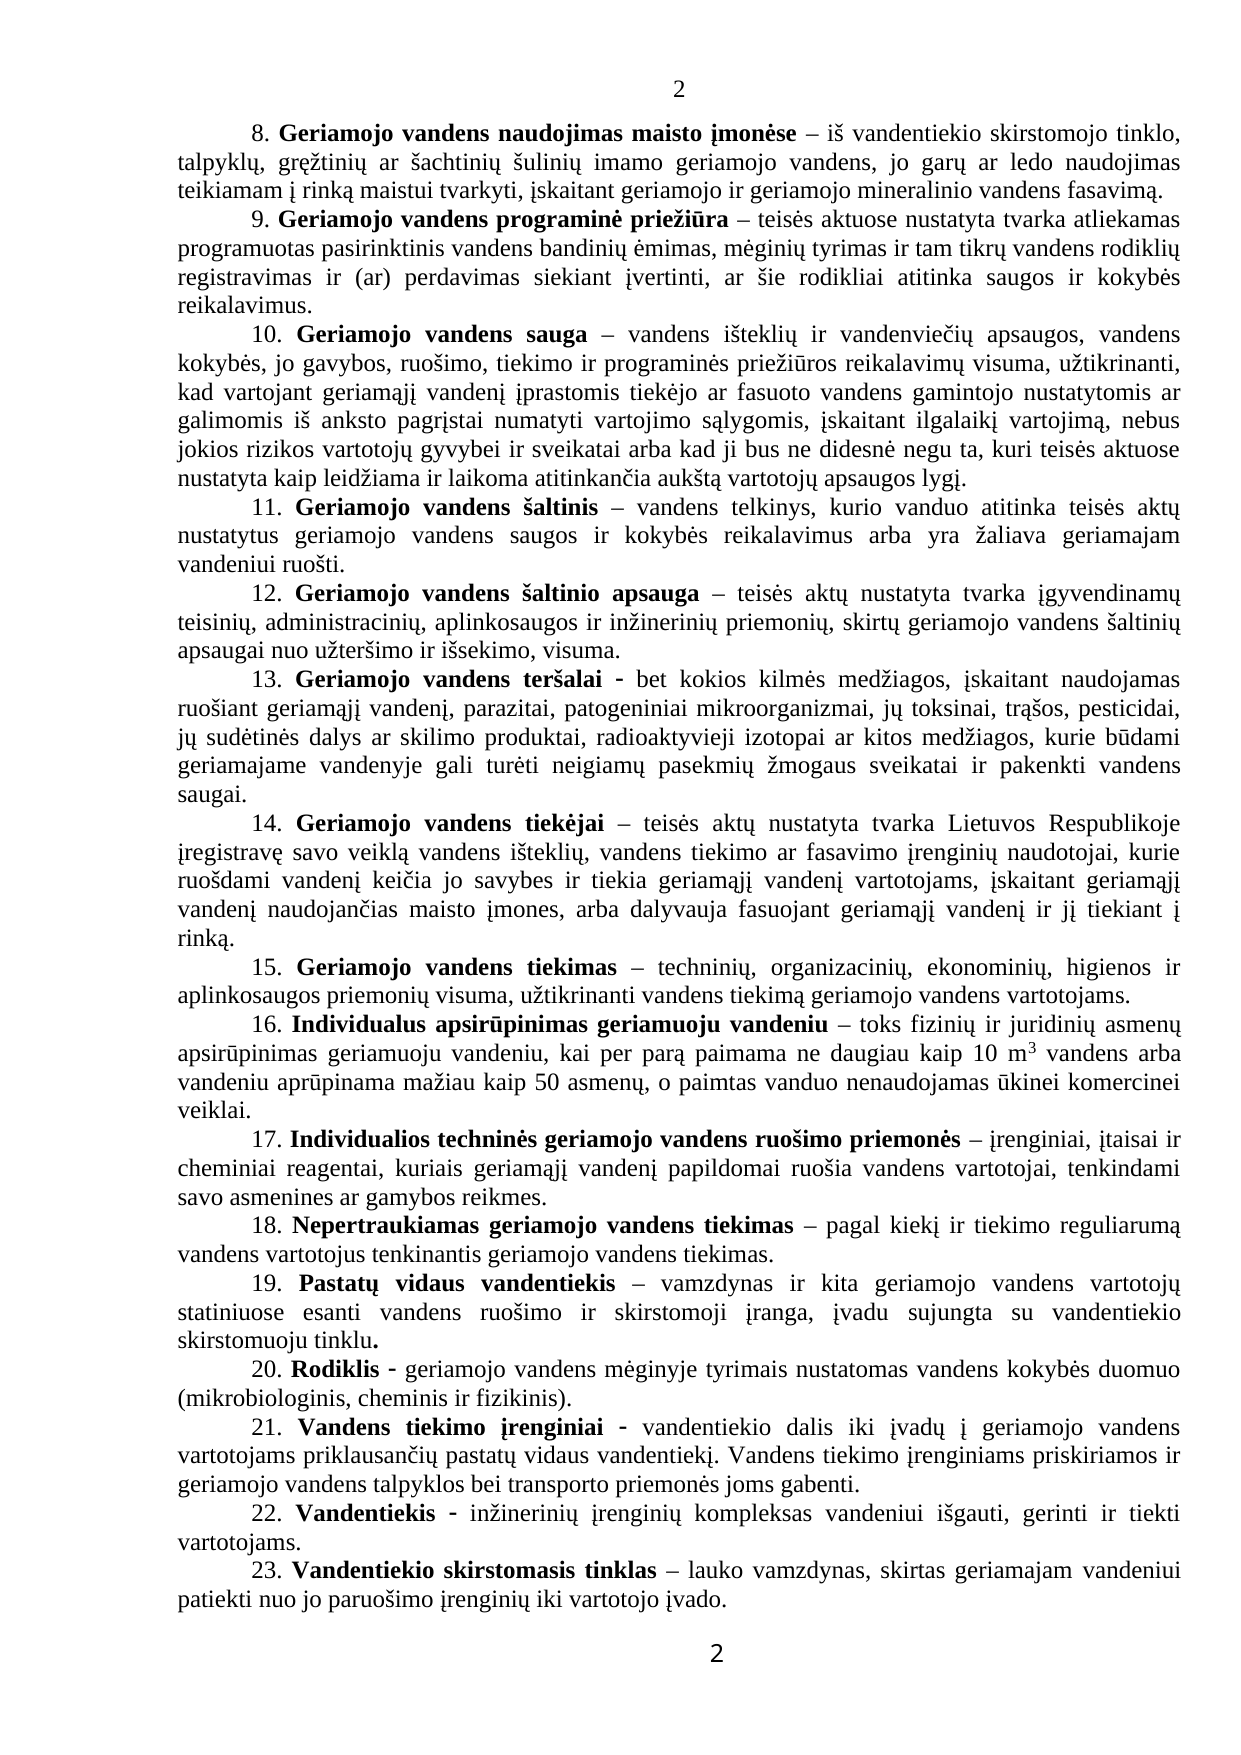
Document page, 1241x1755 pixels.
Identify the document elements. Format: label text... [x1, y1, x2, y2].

text 17. Individualios techninės geriamojo vandens ruošimo priemonės – įrenginiai, įtaisai ir cheminiai reagentai, kuriais geriamąjį vandenį papildomai ruošia vandens vartotojai, tenkindami savo asmenines ar gamybos reikmes. [177, 1124, 1181, 1211]
text 14. Geriamojo vandens tiekėjai – teisės aktų nustatyta tvarka Lietuvos Respublikoje įregistravę savo veiklą vandens išteklių, vandens tiekimo ar fasavimo įrenginių naudotojai, kurie ruošdami vandenį keičia jo savybes ir tiekia geriamąjį vandenį vartotojams, įskaitant geriamąjį vandenį naudojančias maisto įmones, arba dalyvauja fasuojant geriamąjį vandenį ir jį tiekiant į rinką. [177, 808, 1181, 952]
text 18. Nepertraukiamas geriamojo vandens tiekimas – pagal kiekį ir tiekimo reguliarumą vandens vartotojus tenkinantis geriamojo vandens tiekimas. [177, 1211, 1181, 1268]
text 21. Vandens tiekimo įrenginiai  vandentiekio dalis iki įvadų į geriamojo vandens vartotojams priklausančių pastatų vidaus vandentiekį. Vandens tiekimo įrenginiams priskiriamos ir geriamojo vandens talpyklos bei transporto priemonės joms gabenti. [177, 1412, 1181, 1498]
text 16. Individualus apsirūpinimas geriamuoju vandeniu – toks fizinių ir juridinių asmenų apsirūpinimas geriamuoju vandeniu, kai per parą paimama ne daugiau kaip 10 m3 vandens arba vandeniu aprūpinama mažiau kaip 50 asmenų, o paimtas vanduo nenaudojamas ūkinei komercinei veiklai. [177, 1009, 1181, 1124]
text 19. Pastatų vidaus vandentiekis – vamzdynas ir kita geriamojo vandens vartotojų statiniuose esanti vandens ruošimo ir skirstomoji įranga, įvadu sujungta su vandentiekio skirstomuoju tinklu. [177, 1268, 1181, 1354]
text 20. Rodiklis  geriamojo vandens mėginyje tyrimais nustatomas vandens kokybės duomuo (mikrobiologinis, cheminis ir fizikinis). [177, 1354, 1181, 1412]
text 8. Geriamojo vandens naudojimas maisto įmonėse – iš vandentiekio skirstomojo tinklo, talpyklų, gręžtinių ar šachtinių šulinių imamo geriamojo vandens, jo garų ar ledo naudojimas teikiamam į rinką maistui tvarkyti, įskaitant geriamojo ir geriamojo mineralinio vandens fasavimą. [177, 118, 1181, 204]
text 15. Geriamojo vandens tiekimas – techninių, organizacinių, ekonominių, higienos ir aplinkosaugos priemonių visuma, užtikrinanti vandens tiekimą geriamojo vandens vartotojams. [177, 952, 1181, 1009]
text 23. Vandentiekio skirstomasis tinklas – lauko vamzdynas, skirtas geriamajam vandeniui patiekti nuo jo paruošimo įrenginių iki vartotojo įvado. [177, 1556, 1181, 1613]
text 11. Geriamojo vandens šaltinis – vandens telkinys, kurio vanduo atitinka teisės aktų nustatytus geriamojo vandens saugos ir kokybės reikalavimus arba yra žaliava geriamajam vandeniui ruošti. [177, 492, 1181, 578]
text 9. Geriamojo vandens programinė priežiūra – teisės aktuose nustatyta tvarka atliekamas programuotas pasirinktinis vandens bandinių ėmimas, mėginių tyrimas ir tam tikrų vandens rodiklių registravimas ir (ar) perdavimas siekiant įvertinti, ar šie rodikliai atitinka saugos ir kokybės reikalavimus. [177, 204, 1181, 319]
text 10. Geriamojo vandens sauga – vandens išteklių ir vandenviečių apsaugos, vandens kokybės, jo gavybos, ruošimo, tiekimo ir programinės priežiūros reikalavimų visuma, užtikrinanti, kad vartojant geriamąjį vandenį įprastomis tiekėjo ar fasuoto vandens gamintojo nustatytomis ar galimomis iš anksto pagrįstai numatyti vartojimo sąlygomis, įskaitant ilgalaikį vartojimą, nebus jokios rizikos vartotojų gyvybei ir sveikatai arba kad ji bus ne didesnė negu ta, kuri teisės aktuose nustatyta kaip leidžiama ir laikoma atitinkančia aukštą vartotojų apsaugos lygį. [177, 319, 1181, 492]
text 13. Geriamojo vandens teršalai  bet kokios kilmės medžiagos, įskaitant naudojamas ruošiant geriamąjį vandenį, parazitai, patogeniniai mikroorganizmai, jų toksinai, trąšos, pesticidai, jų sudėtinės dalys ar skilimo produktai, radioaktyvieji izotopai ar kitos medžiagos, kurie būdami geriamajame vandenyje gali turėti neigiamų pasekmių žmogaus sveikatai ir pakenkti vandens saugai. [177, 664, 1181, 808]
text 12. Geriamojo vandens šaltinio apsauga – teisės aktų nustatyta tvarka įgyvendinamų teisinių, administracinių, aplinkosaugos ir inžinerinių priemonių, skirtų geriamojo vandens šaltinių apsaugai nuo užteršimo ir išsekimo, visuma. [177, 578, 1181, 664]
text 22. Vandentiekis  inžinerinių įrenginių kompleksas vandeniui išgauti, gerinti ir tiekti vartotojams. [177, 1498, 1181, 1556]
